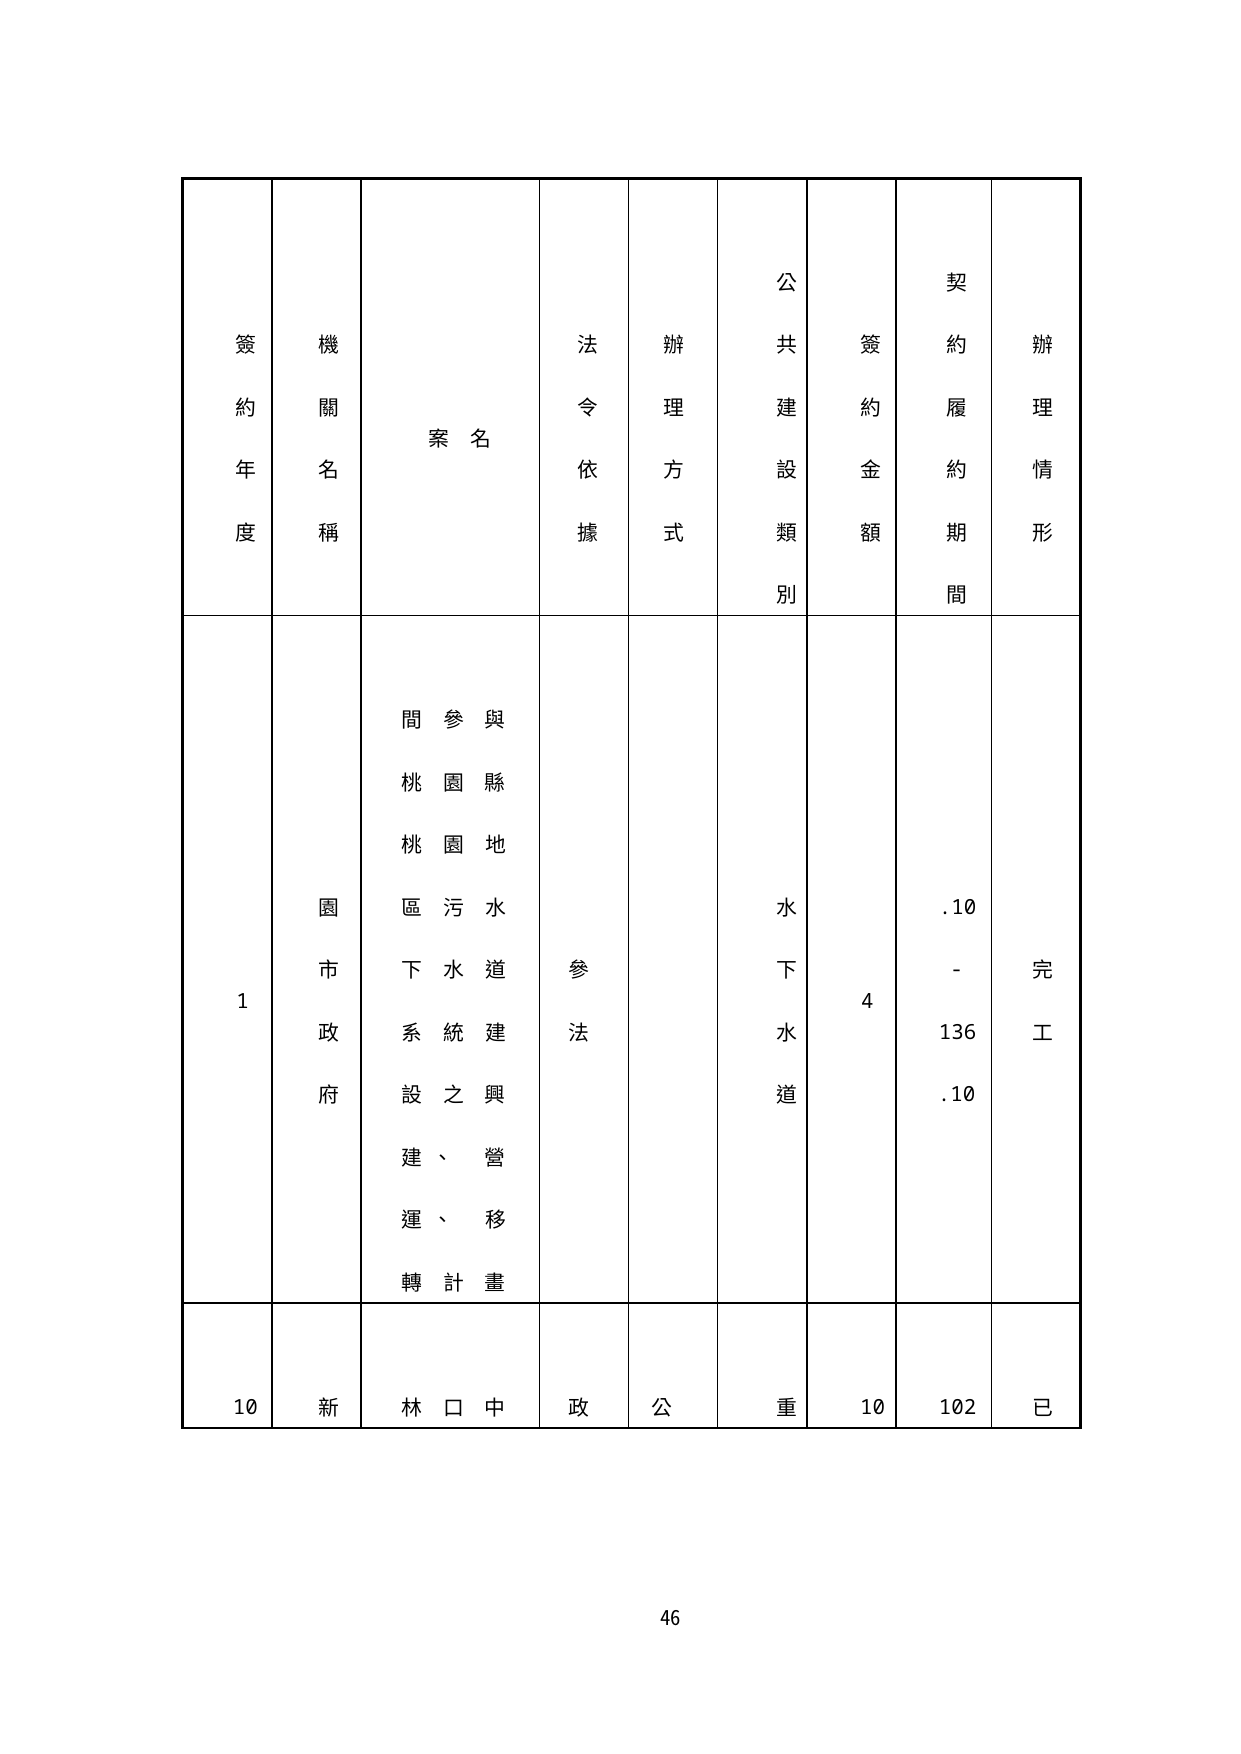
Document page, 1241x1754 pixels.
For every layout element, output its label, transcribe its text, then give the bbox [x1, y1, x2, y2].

table_header 辦理 方式 [629, 180, 717, 615]
table_cell 10 [184, 1304, 271, 1427]
table_header 辦理 情形 [992, 180, 1079, 615]
table_cell 園市政府 [273, 616, 360, 1302]
table_cell 參法 [540, 616, 628, 1302]
table_cell 已 [992, 1304, 1079, 1427]
table_cell .10- 136.10 [897, 616, 991, 1302]
table_header 機關 名稱 [273, 180, 360, 615]
table_cell [629, 616, 717, 1302]
table_cell 新 [273, 1304, 360, 1427]
table_cell 102 [897, 1304, 991, 1427]
table_cell 10 [808, 1304, 895, 1427]
table_header 案名 [362, 180, 539, 615]
table_cell 4 [808, 616, 895, 1302]
table_cell 重 [718, 1304, 806, 1427]
table_cell 林口中 [362, 1304, 539, 1427]
table_cell 水下水道 [718, 616, 806, 1302]
table_cell 間參與桃園縣桃園地區污水下水道系統建設之興建、營運、移轉計畫 [362, 616, 539, 1302]
table_cell 公 [629, 1304, 717, 1427]
table_cell 政 [540, 1304, 628, 1427]
table_header 簽約 年度 [184, 180, 271, 615]
table_cell 1 [184, 616, 271, 1302]
table_header 法令 依據 [540, 180, 628, 615]
table_cell 完工 [992, 616, 1079, 1302]
table_header 簽約 金額 [808, 180, 895, 615]
table_header 契約履約期間 [897, 180, 991, 615]
table_header 公共建設類別 [718, 180, 806, 615]
